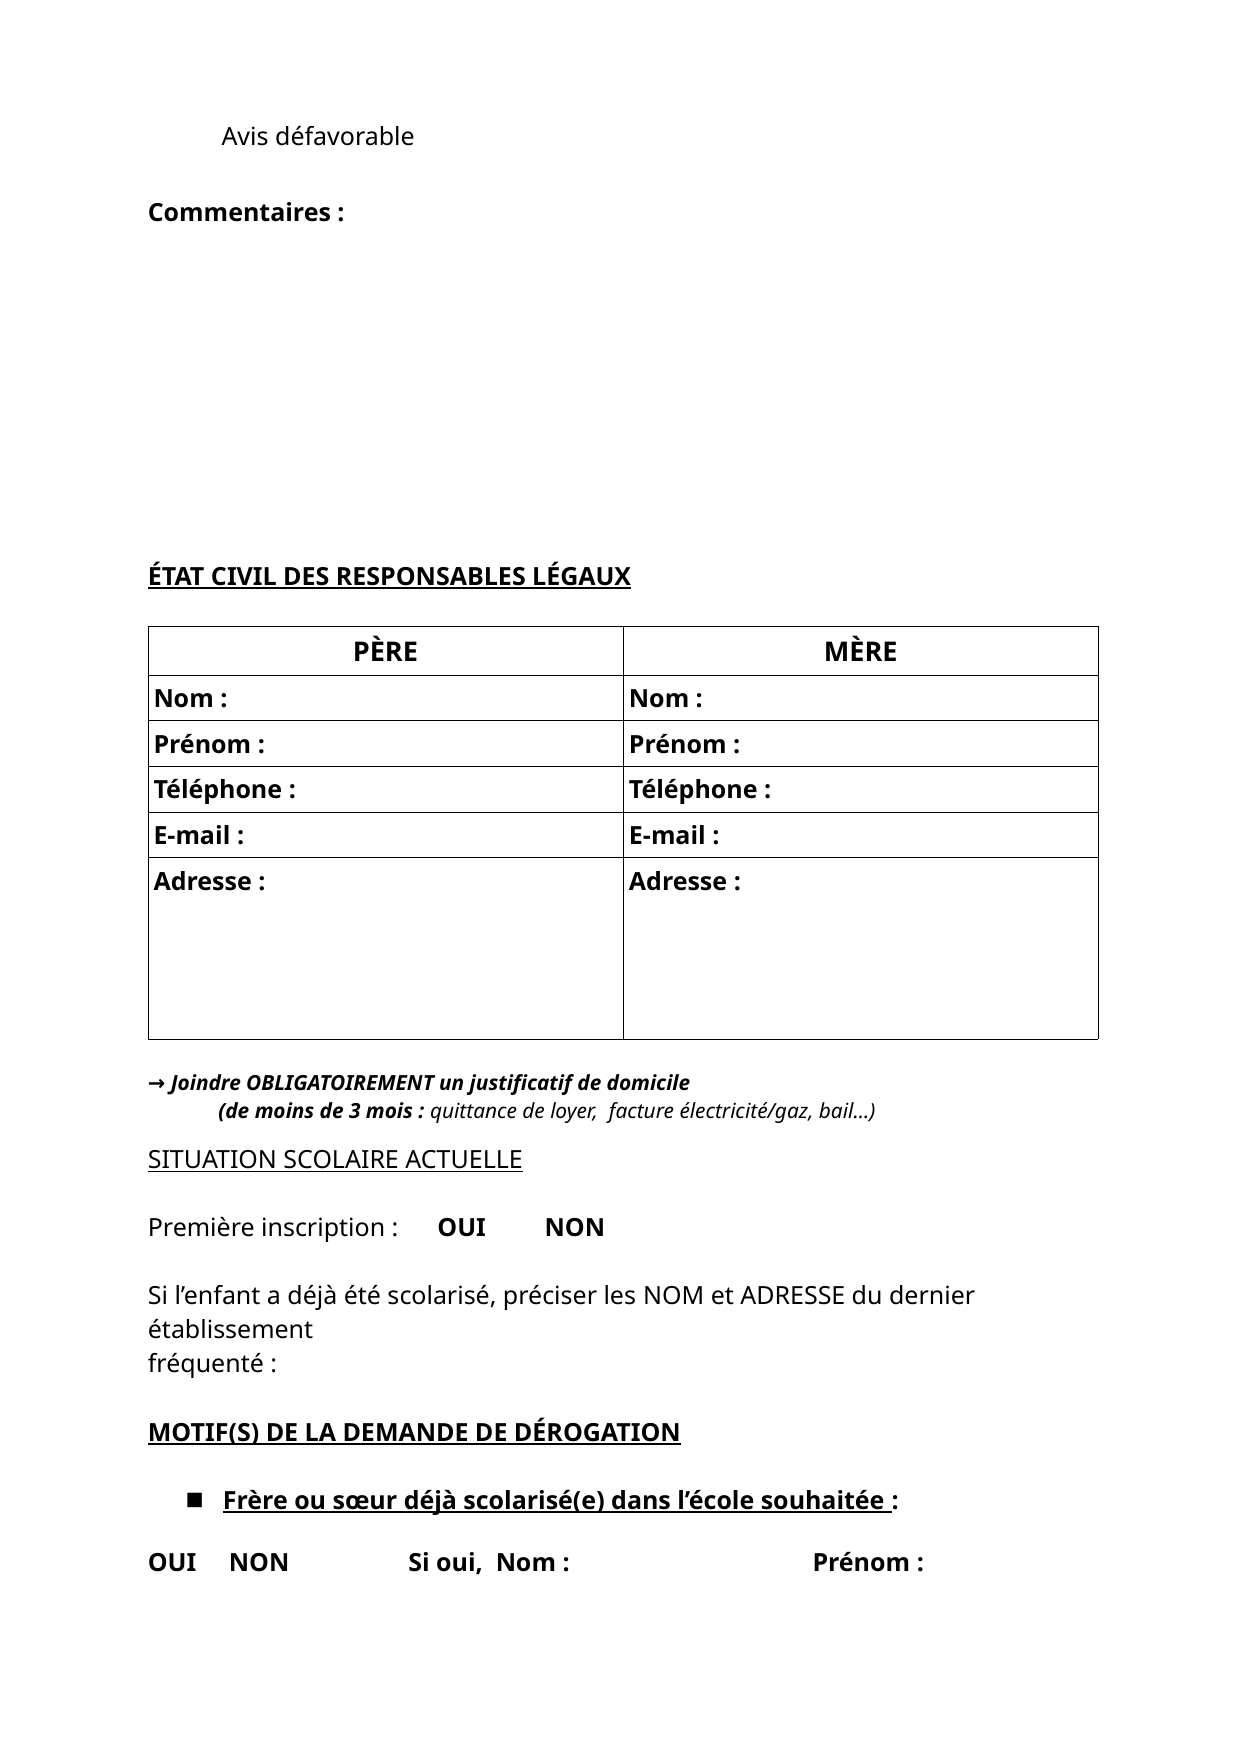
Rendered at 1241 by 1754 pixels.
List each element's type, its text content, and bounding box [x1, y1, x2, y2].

text fréquenté : [148, 1346, 1093, 1380]
text ÉTAT CIVIL DES RESPONSABLES LÉGAUX [148, 558, 1093, 592]
table_cell Téléphone : [149, 767, 623, 812]
text SITUATION SCOLAIRE ACTUELLE [148, 1142, 1093, 1176]
table_cell Téléphone : [624, 767, 1098, 812]
text MOTIF(S) DE LA DEMANDE DE DÉROGATION [148, 1414, 1093, 1448]
table_cell Nom : [624, 676, 1098, 720]
table_cell Prénom : [149, 721, 623, 766]
text Avis défavorable [148, 118, 1093, 152]
list Frère ou sœur déjà scolarisé(e) dans l’école souhaitée : [185, 1482, 1093, 1516]
text OUI NON Si oui, Nom : Prénom : [148, 1545, 1093, 1579]
text Première inscription : OUI NON [148, 1210, 1093, 1244]
table_cell Prénom : [624, 721, 1098, 766]
text Si l’enfant a déjà été scolarisé, préciser les NOM et ADRESSE du dernier établissement [148, 1278, 1140, 1346]
table_cell E-mail : [624, 813, 1098, 857]
text Commentaires : [148, 195, 1093, 229]
table_header MÈRE [624, 627, 1098, 675]
list → Joindre OBLIGATOIREMENT un justificatif de domicile [148, 1068, 1093, 1096]
table_cell Adresse : [624, 858, 1098, 1039]
text (de moins de 3 mois : quittance de loyer, facture électricité/gaz, bail...) [191, 1096, 1093, 1124]
table_header PÈRE [149, 627, 623, 675]
table_cell E-mail : [149, 813, 623, 857]
table_cell Nom : [149, 676, 623, 720]
table_cell Adresse : [149, 858, 623, 1039]
